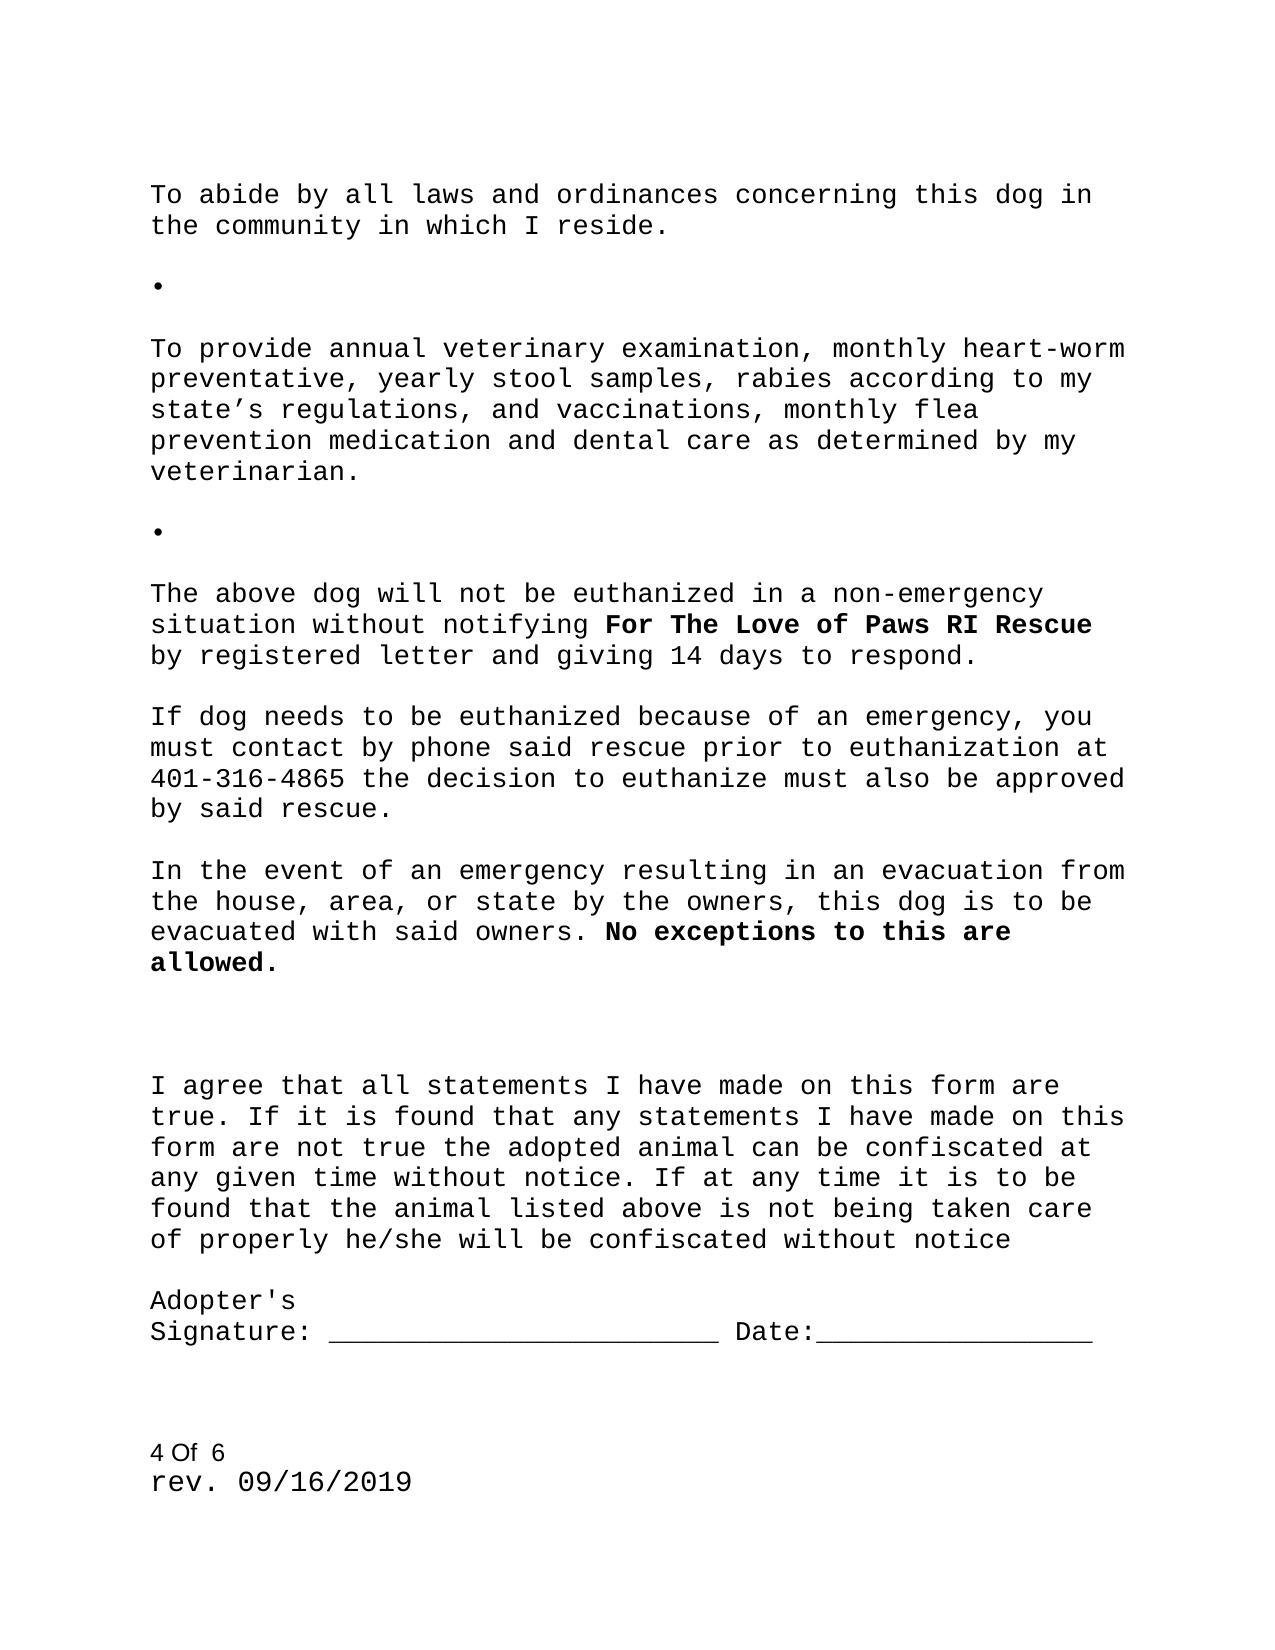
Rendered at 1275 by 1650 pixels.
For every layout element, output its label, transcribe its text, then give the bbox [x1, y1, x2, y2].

text Signature: ________________________ Date:_________________ [150, 1318, 1125, 1348]
text 401-316-4865 the decision to euthanize must also be approved by said rescue. [150, 764, 1125, 826]
text by registered letter and giving 14 days to respond. [150, 642, 1125, 672]
text The above dog will not be euthanized in a non-emergency situation without notifying For The Love of Paws RI Rescue [150, 580, 1125, 642]
text If dog needs to be euthanized because of an emergency, you must contact by phone said rescue prior to euthanization at [150, 703, 1125, 764]
text To provide annual veterinary examination, monthly heart-worm preventative, yearly stool samples, rabies according to my state’s regulations, and vaccinations, monthly flea prevention medication and dental care as determined by my veterinarian. [150, 334, 1125, 488]
text Adopter's [150, 1287, 1125, 1318]
text To abide by all laws and ordinances concerning this dog in the community in which I reside. [150, 181, 1125, 242]
text • [150, 519, 1125, 549]
text I agree that all statements I have made on this form are true. If it is found that any statements I have made on this form are not true the adopted animal can be confiscated at any given time without notice. If at any time it is to be found that the animal listed above is not being taken care of properly he/she will be confiscated without notice [150, 1072, 1125, 1256]
text • [150, 273, 1125, 304]
text In the event of an emergency resulting in an evacuation from the house, area, or state by the owners, this dog is to be evacuated with said owners. No exceptions to this are allowed. [150, 857, 1125, 980]
